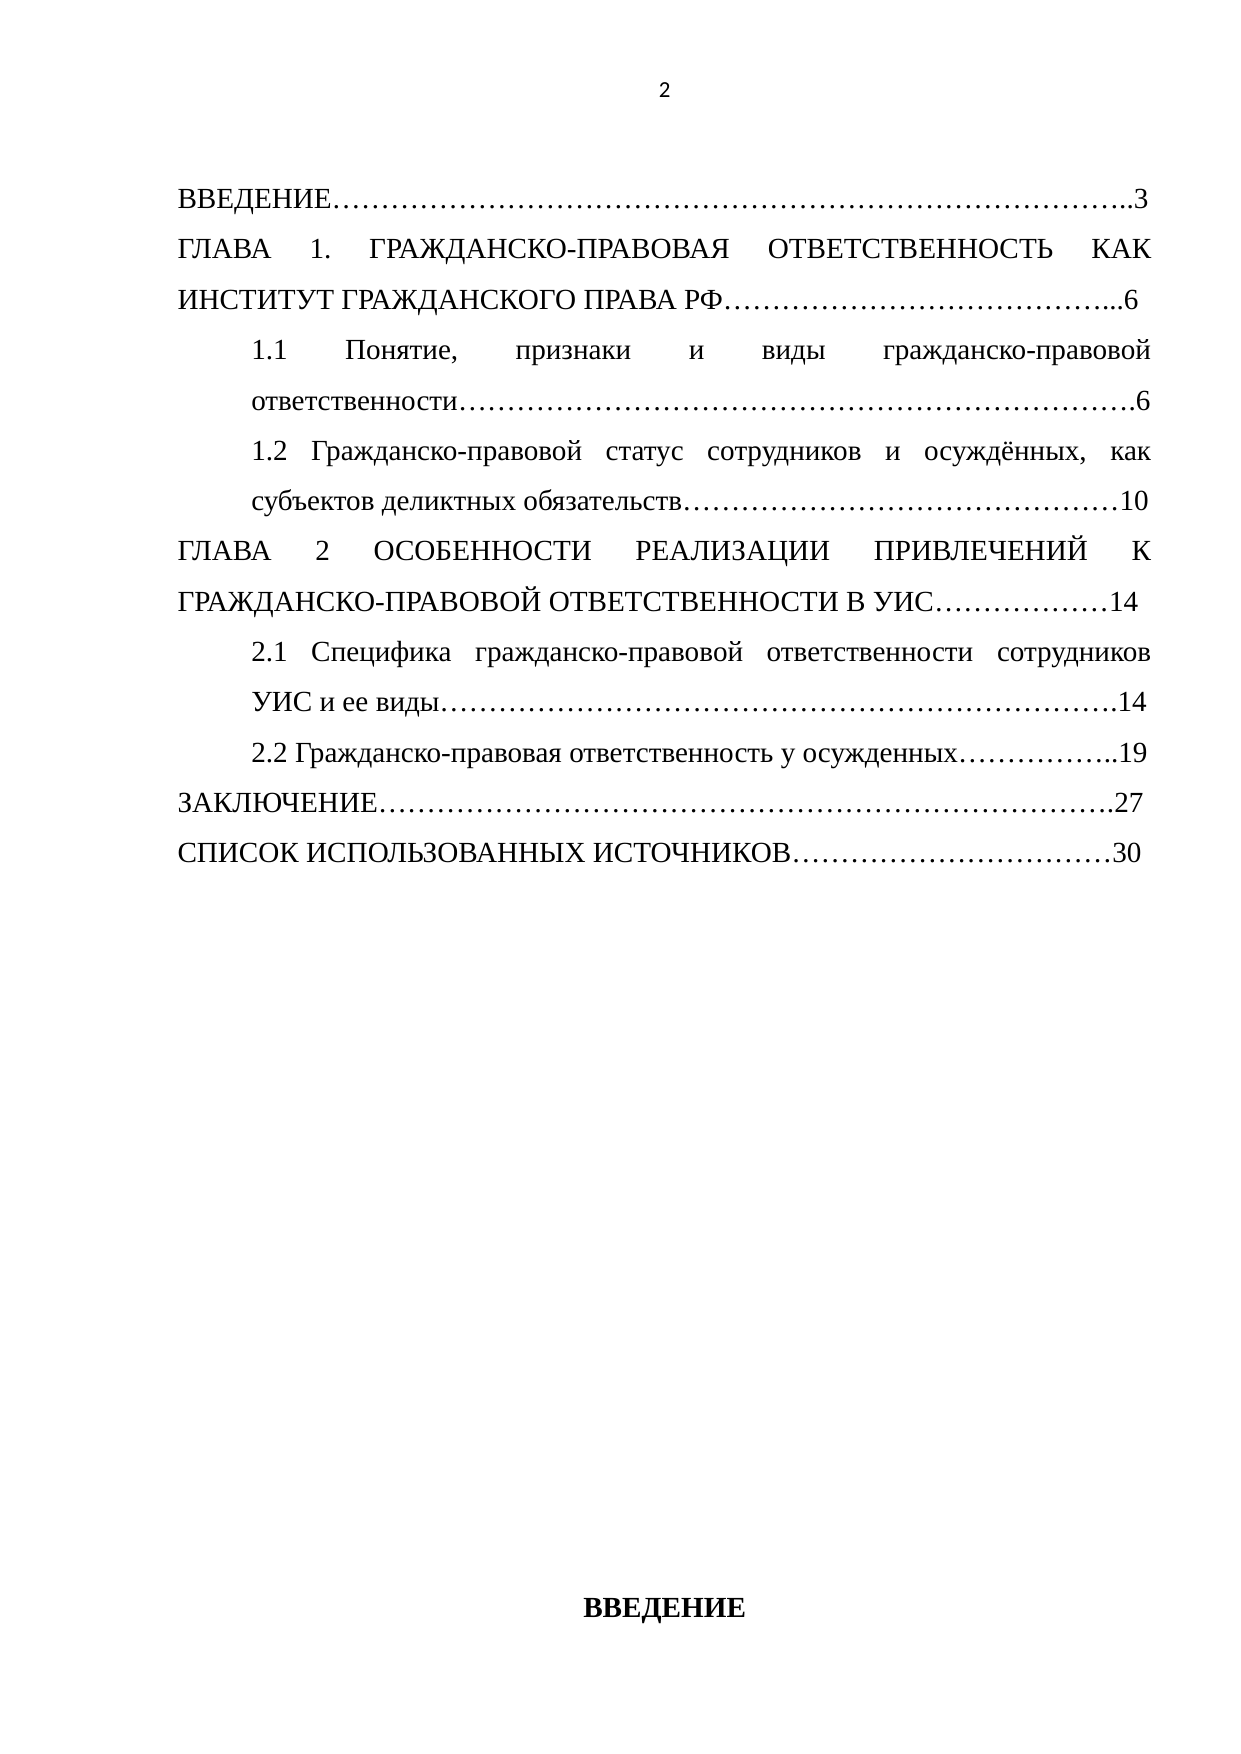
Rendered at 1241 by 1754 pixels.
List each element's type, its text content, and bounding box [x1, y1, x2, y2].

text 1.1 Понятие, признаки и виды гражданско-правовой ответственности…………………………………………………………….6 [251, 332, 1152, 416]
text СПИСОК ИСПОЛЬЗОВАННЫХ ИСТОЧНИКОВ……………………………30 [177, 835, 1152, 869]
text 2.2 Гражданско-правовая ответственность у осужденных……………..19 [251, 735, 1152, 768]
text 2.1 Специфика гражданско-правовой ответственности сотрудников УИС и ее виды…………………………………………………………….14 [251, 634, 1152, 718]
text ВВЕДЕНИЕ………………………………………………………………………..3 [177, 181, 1152, 215]
text 1.2 Гражданско-правовой статус сотрудников и осуждённых, как субъектов деликтных обязательств………………………………………10 [251, 433, 1152, 517]
text ГЛАВА 1. ГРАЖДАНСКО-ПРАВОВАЯ ОТВЕТСТВЕННОСТЬ КАК ИНСТИТУТ ГРАЖДАНСКОГО ПРАВА РФ…………………………………...6 [177, 232, 1152, 316]
text ГЛАВА 2 ОСОБЕННОСТИ РЕАЛИЗАЦИИ ПРИВЛЕЧЕНИЙ К ГРАЖДАНСКО-ПРАВОВОЙ ОТВЕТСТВЕННОСТИ В УИС………………14 [177, 533, 1152, 617]
text ВВЕДЕНИЕ [177, 1590, 1152, 1624]
text ЗАКЛЮЧЕНИЕ………………………………………………………………….27 [177, 785, 1152, 819]
